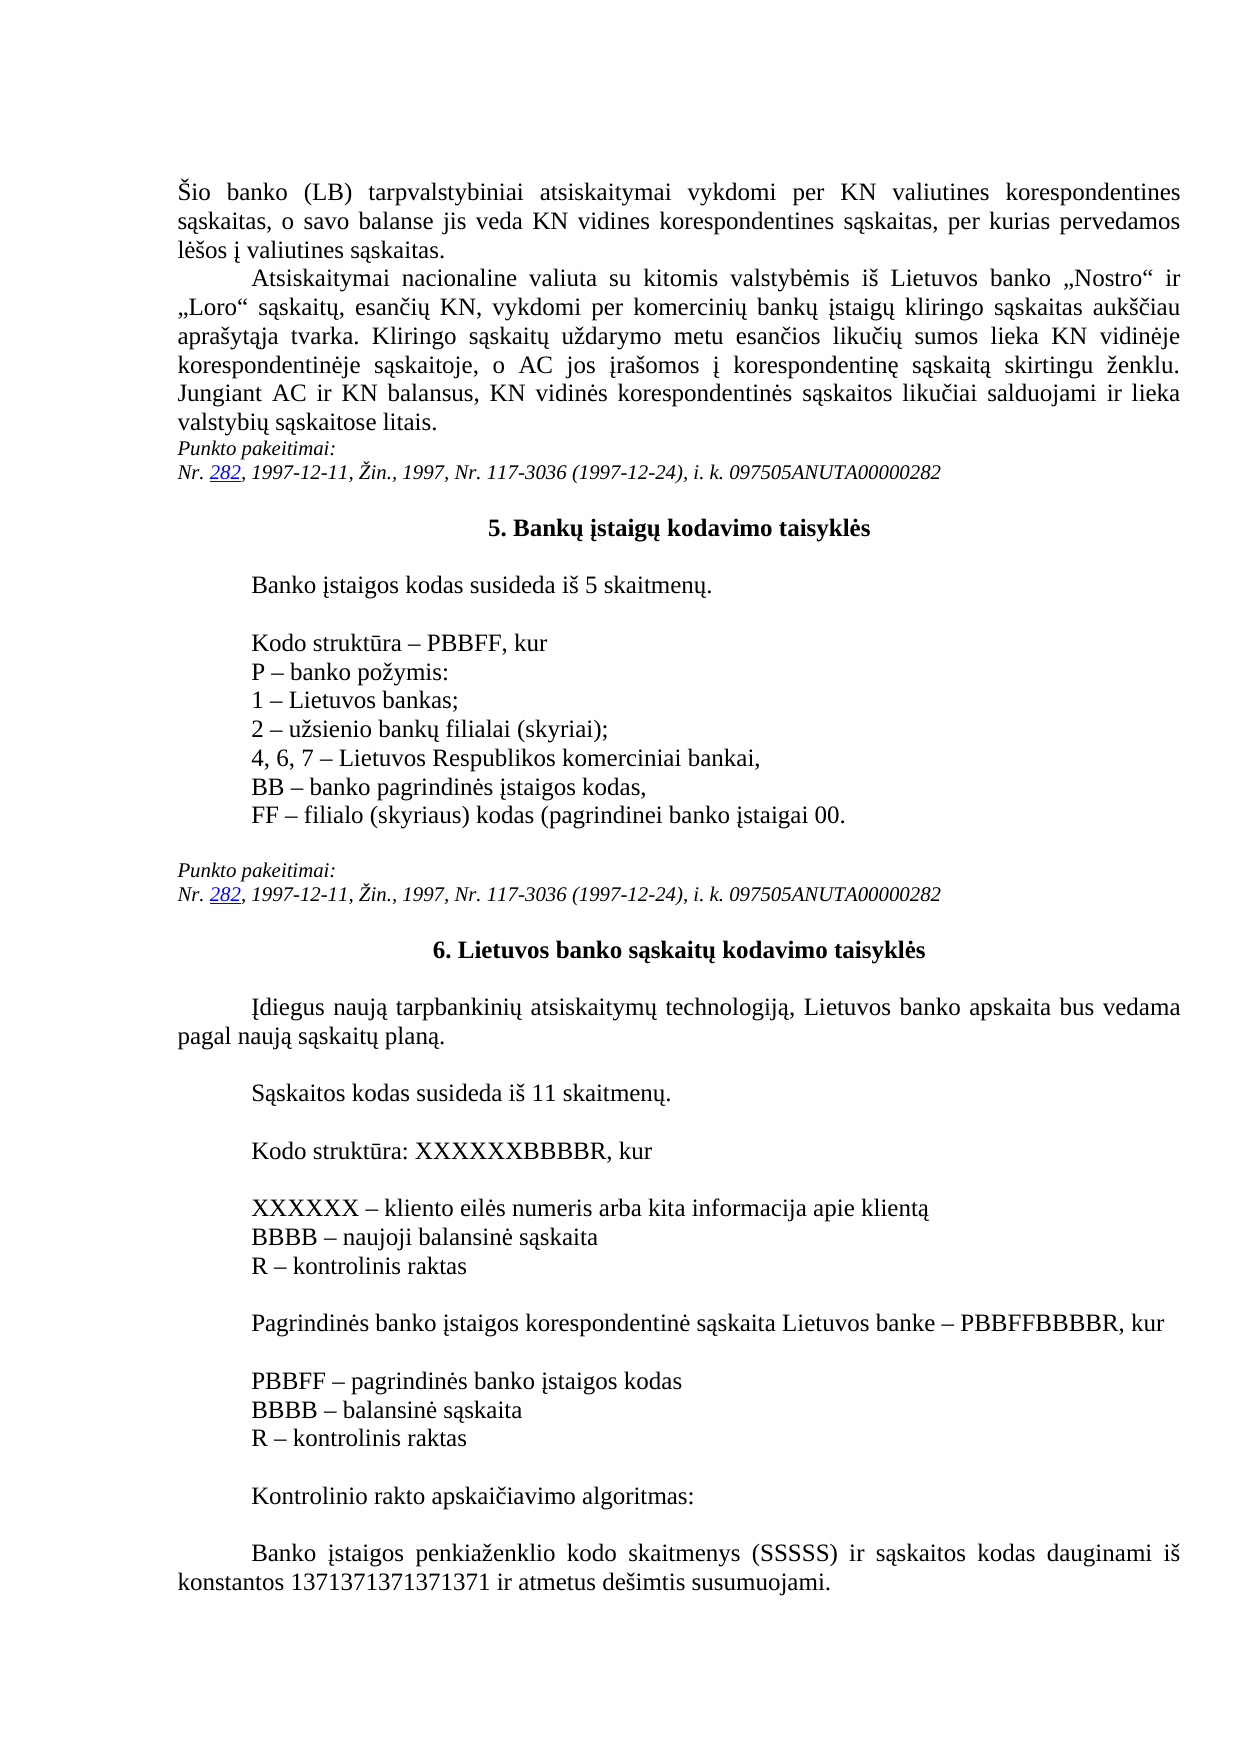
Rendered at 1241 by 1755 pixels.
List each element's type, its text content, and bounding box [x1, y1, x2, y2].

text XXXXXX – kliento eilės numeris arba kita informacija apie klientą [177, 1193, 1181, 1222]
text BB – banko pagrindinės įstaigos kodas, [177, 772, 1181, 800]
text Banko įstaigos penkiaženklio kodo skaitmenys (SSSSS) ir sąskaitos kodas dauginami iš konstantos 1371371371371371 ir atmetus dešimtis susumuojami. [177, 1538, 1181, 1596]
text PBBFF – pagrindinės banko įstaigos kodas [177, 1366, 1181, 1395]
text Nr. 282, 1997-12-11, Žin., 1997, Nr. 117-3036 (1997-12-24), i. k. 097505ANUTA00000282 [177, 882, 1181, 906]
text 2 – užsienio bankų filialai (skyriai); [177, 714, 1181, 743]
text Atsiskaitymai nacionaline valiuta su kitomis valstybėmis iš Lietuvos banko „Nostro“ ir „Loro“ sąskaitų, esančių KN, vykdomi per komercinių bankų įstaigų kliringo sąskaitas aukščiau aprašytąja tvarka. Kliringo sąskaitų uždarymo metu esančios likučių sumos lieka KN vidinėje korespondentinėje sąskaitoje, o AC jos įrašomos į korespondentinę sąskaitą skirtingu ženklu. Jungiant AC ir KN balansus, KN vidinės korespondentinės sąskaitos likučiai salduojami ir lieka valstybių sąskaitose litais. [177, 263, 1181, 436]
text Pagrindinės banko įstaigos korespondentinė sąskaita Lietuvos banke – PBBFFBBBBR, kur [177, 1308, 1181, 1337]
text R – kontrolinis raktas [177, 1423, 1181, 1452]
text Punkto pakeitimai: [177, 858, 1181, 882]
text Nr. 282, 1997-12-11, Žin., 1997, Nr. 117-3036 (1997-12-24), i. k. 097505ANUTA00000282 [177, 460, 1181, 484]
text BBBB – balansinė sąskaita [177, 1395, 1181, 1423]
text Šio banko (LB) tarpvalstybiniai atsiskaitymai vykdomi per KN valiutines korespondentines sąskaitas, o savo balanse jis veda KN vidines korespondentines sąskaitas, per kurias pervedamos lėšos į valiutines sąskaitas. [177, 177, 1181, 263]
text Kodo struktūra – PBBFF, kur [177, 628, 1181, 657]
text R – kontrolinis raktas [177, 1251, 1181, 1280]
text 1 – Lietuvos bankas; [177, 685, 1181, 714]
text Įdiegus naują tarpbankinių atsiskaitymų technologiją, Lietuvos banko apskaita bus vedama pagal naują sąskaitų planą. [177, 992, 1181, 1050]
text Kontrolinio rakto apskaičiavimo algoritmas: [177, 1481, 1181, 1510]
text Banko įstaigos kodas susideda iš 5 skaitmenų. [177, 570, 1181, 599]
text P – banko požymis: [177, 657, 1181, 685]
text 5. Bankų įstaigų kodavimo taisyklės [177, 513, 1181, 542]
text Punkto pakeitimai: [177, 436, 1181, 460]
text BBBB – naujoji balansinė sąskaita [177, 1222, 1181, 1251]
text FF – filialo (skyriaus) kodas (pagrindinei banko įstaigai 00. [177, 800, 1181, 829]
text 4, 6, 7 – Lietuvos Respublikos komerciniai bankai, [177, 743, 1181, 772]
text Sąskaitos kodas susideda iš 11 skaitmenų. [177, 1078, 1181, 1107]
text Kodo struktūra: XXXXXXBBBBR, kur [177, 1136, 1181, 1165]
text 6. Lietuvos banko sąskaitų kodavimo taisyklės [177, 935, 1181, 963]
